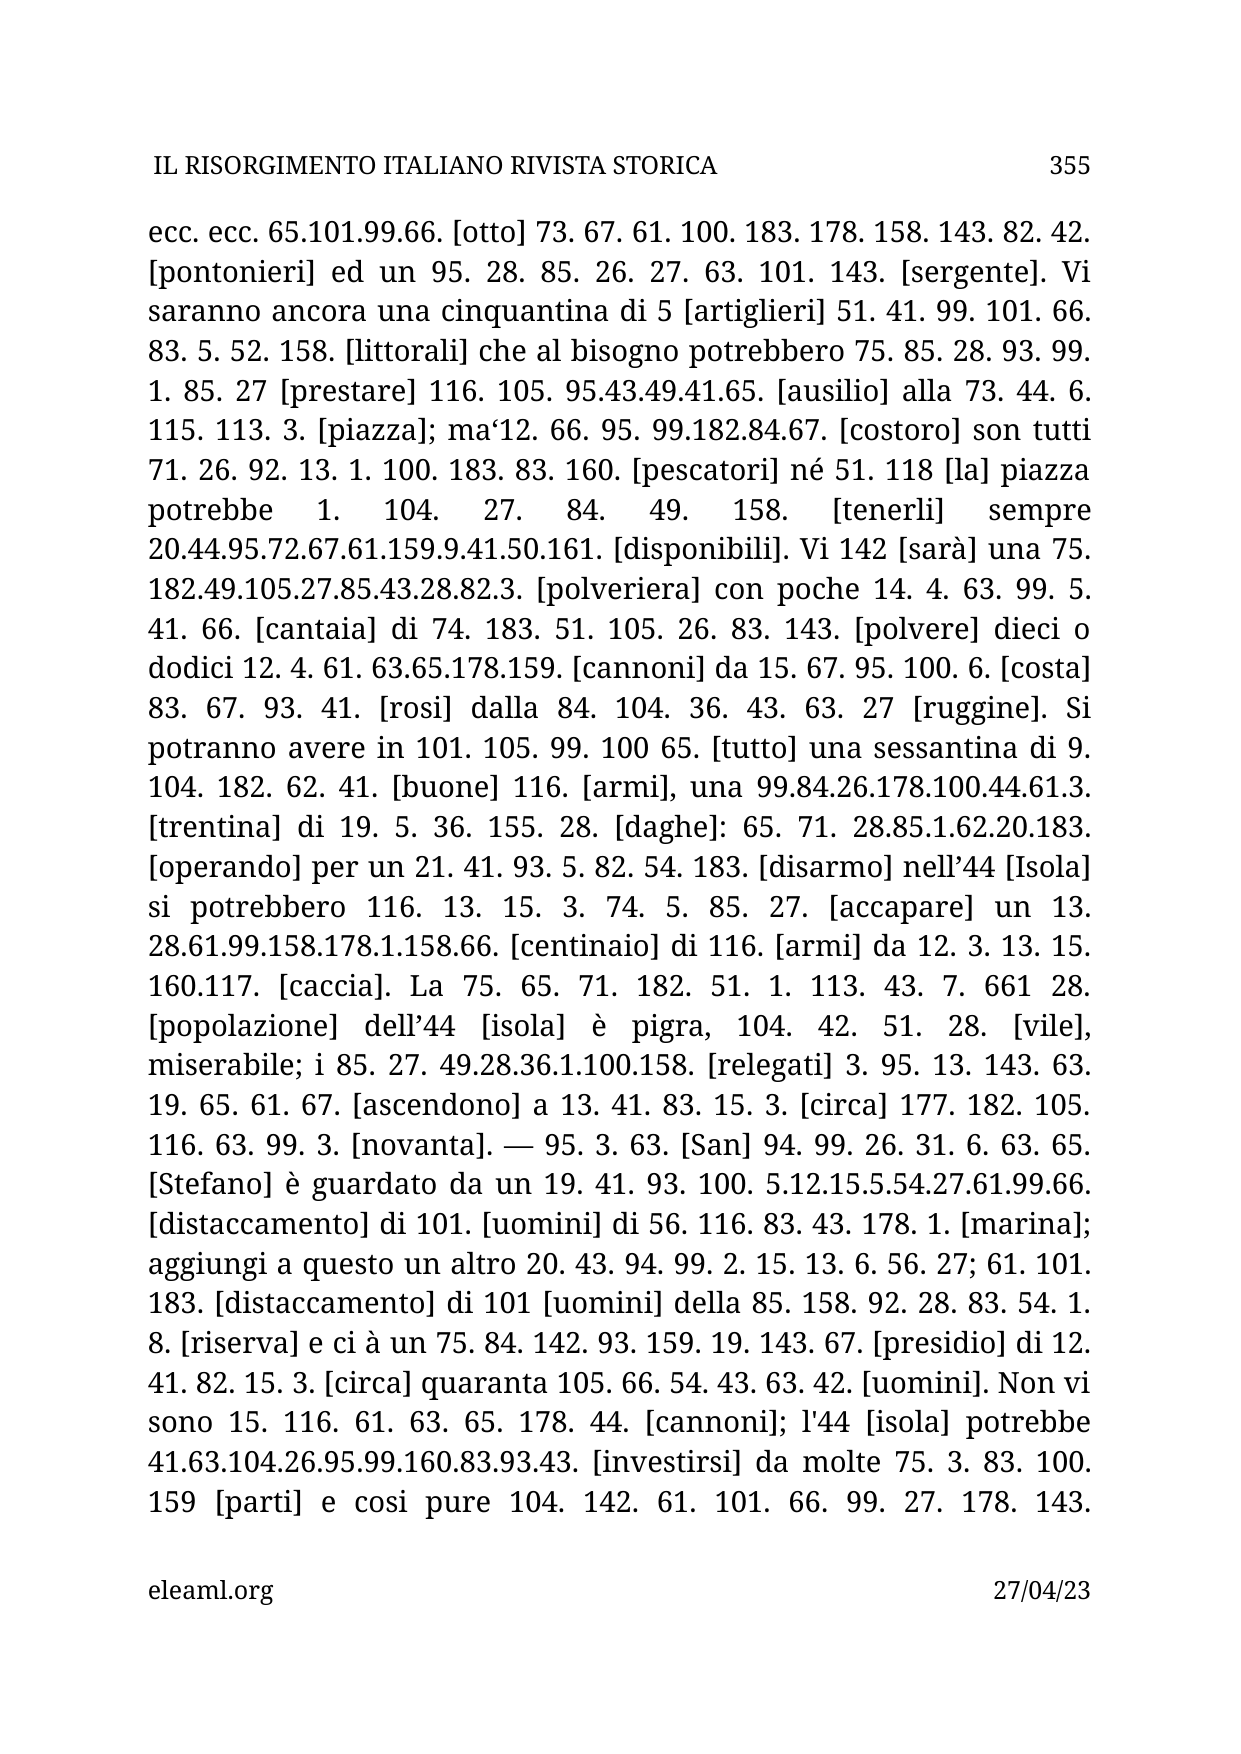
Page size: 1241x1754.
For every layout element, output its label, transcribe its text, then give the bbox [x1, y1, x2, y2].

text ecc. ecc. 65.101.99.66. [otto] 73. 67. 61. 100. 183. 178. 158. 143. 82. 42. [pontonieri] ed un 95. 28. 85. 26. 27. 63. 101. 143. [sergente]. Vi saranno ancora una cinquantina di 5 [artiglieri] 51. 41. 99. 101. 66. 83. 5. 52. 158. [littorali] che al bisogno potrebbero 75. 85. 28. 93. 99. 1. 85. 27 [prestare] 116. 105. 95.43.49.41.65. [ausilio] alla 73. 44. 6. 115. 113. 3. [piazza]; ma‘12. 66. 95. 99.182.84.67. [costoro] son tutti 71. 26. 92. 13. 1. 100. 183. 83. 160. [pescatori] né 51. 118 [la] piazza potrebbe 1. 104. 27. 84. 49. 158. [tenerli] sempre 20.44.95.72.67.61.159.9.41.50.161. [disponibili]. Vi 142 [sarà] una 75. 182.49.105.27.85.43.28.82.3. [polveriera] con poche 14. 4. 63. 99. 5. 41. 66. [cantaia] di 74. 183. 51. 105. 26. 83. 143. [polvere] dieci o dodici 12. 4. 61. 63.65.178.159. [cannoni] da 15. 67. 95. 100. 6. [costa] 83. 67. 93. 41. [rosi] dalla 84. 104. 36. 43. 63. 27 [ruggine]. Si potranno avere in 101. 105. 99. 100 65. [tutto] una sessantina di 9. 104. 182. 62. 41. [buone] 116. [armi], una 99.84.26.178.100.44.61.3. [trentina] di 19. 5. 36. 155. 28. [daghe]: 65. 71. 28.85.1.62.20.183. [operando] per un 21. 41. 93. 5. 82. 54. 183. [disarmo] nell’44 [Isola] si potrebbero 116. 13. 15. 3. 74. 5. 85. 27. [accapare] un 13. 28.61.99.158.178.1.158.66. [centinaio] di 116. [armi] da 12. 3. 13. 15. 160.117. [caccia]. La 75. 65. 71. 182. 51. 1. 113. 43. 7. 661 28. [popolazione] dell’44 [isola] è pigra, 104. 42. 51. 28. [vile], miserabile; i 85. 27. 49.28.36.1.100.158. [relegati] 3. 95. 13. 143. 63. 19. 65. 61. 67. [ascendono] a 13. 41. 83. 15. 3. [circa] 177. 182. 105. 116. 63. 99. 3. [novanta]. — 95. 3. 63. [San] 94. 99. 26. 31. 6. 63. 65. [Stefano] è guardato da un 19. 41. 93. 100. 5.12.15.5.54.27.61.99.66. [distaccamento] di 101. [uomini] di 56. 116. 83. 43. 178. 1. [marina]; aggiungi a questo un altro 20. 43. 94. 99. 2. 15. 13. 6. 56. 27; 61. 101. 183. [distaccamento] di 101 [uomini] della 85. 158. 92. 28. 83. 54. 1. 8. [riserva] e ci à un 75. 84. 142. 93. 159. 19. 143. 67. [presidio] di 12. 41. 82. 15. 3. [circa] quaranta 105. 66. 54. 43. 63. 42. [uomini]. Non vi sono 15. 116. 61. 63. 65. 178. 44. [cannoni]; l'44 [isola] potrebbe 41.63.104.26.95.99.160.83.93.43. [investirsi] da molte 75. 3. 83. 100. 159 [parti] e cosi pure 104. 142. 61. 101. 66. 99. 27. 178. 143. [148, 211, 1093, 1521]
